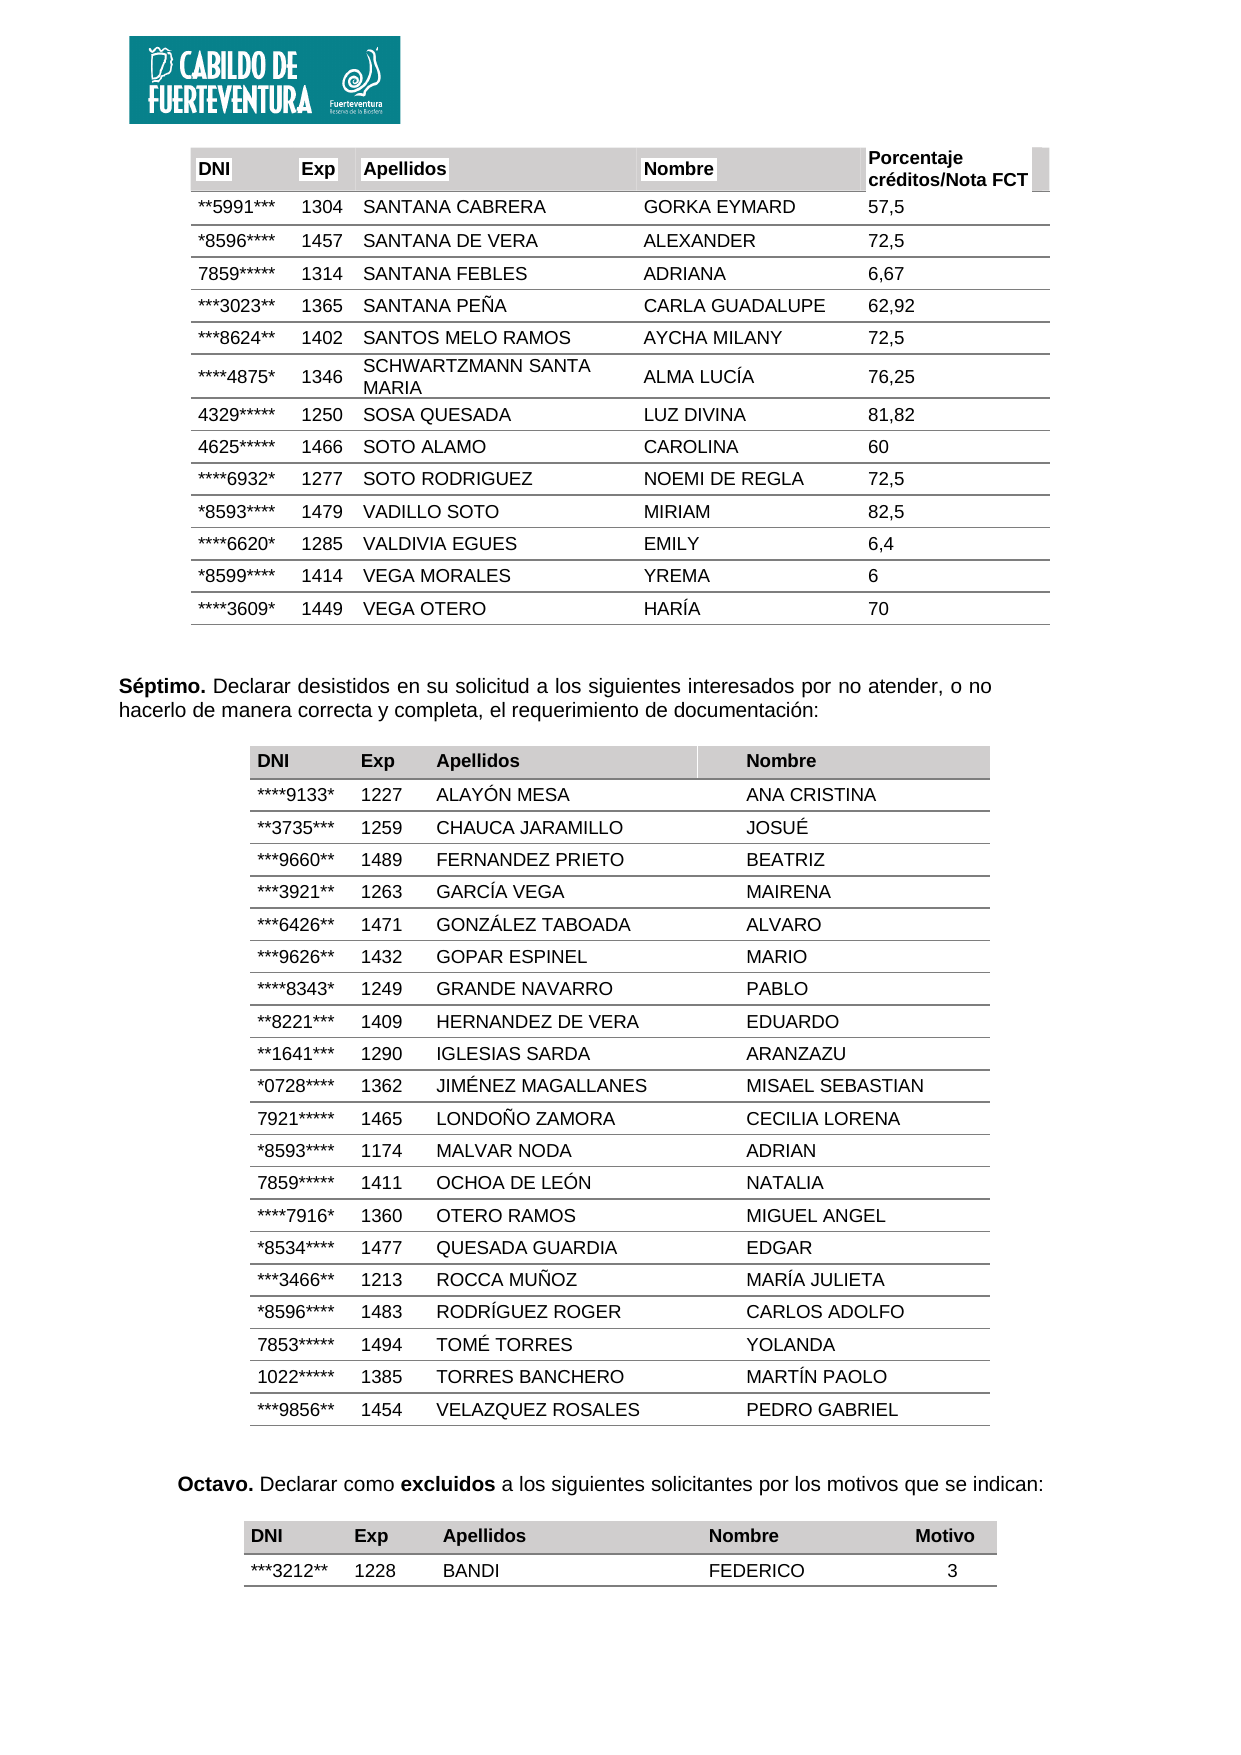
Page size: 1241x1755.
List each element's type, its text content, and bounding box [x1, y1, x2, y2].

table_cell 1213 [348, 1265, 419, 1295]
table_cell GOPAR ESPINEL [419, 941, 697, 972]
table_header Nombre [618, 1521, 860, 1553]
table_cell ****9133* [250, 780, 348, 810]
table_cell 1465 [348, 1103, 419, 1133]
table_cell PEDRO GABRIEL [698, 1394, 990, 1424]
table_cell BANDI [419, 1555, 618, 1585]
table_cell ALAYÓN MESA [419, 780, 697, 810]
table_cell **8221*** [250, 1006, 348, 1037]
table_cell CECILIA LORENA [698, 1103, 990, 1133]
table_cell SANTOS MELO RAMOS [353, 323, 608, 353]
table_cell ***3212** [244, 1555, 342, 1585]
table_cell VEGA OTERO [353, 593, 608, 624]
table_cell 1411 [348, 1167, 419, 1198]
table_cell GONZÁLEZ TABOADA [419, 909, 697, 939]
table_cell ****8343* [250, 973, 348, 1004]
table_cell ***9626** [250, 941, 348, 972]
table_cell VEGA MORALES [353, 561, 608, 591]
table_cell ****4875* [191, 355, 289, 397]
table_cell 6 [847, 561, 1050, 591]
text Séptimo. Declarar desistidos en su solicitud a los siguientes interesados por no atender, o no hacerlo de manera correcta y completa, el requerimiento de documentación: [119, 674, 1064, 722]
table_cell LONDOÑO ZAMORA [419, 1103, 697, 1133]
table_cell 7853***** [250, 1329, 348, 1360]
table_cell 60 [847, 431, 1050, 462]
table_cell ****6620* [191, 528, 289, 559]
table_cell 1314 [289, 258, 353, 288]
table_cell *8593**** [250, 1135, 348, 1166]
table_cell SCHWARTZMANN SANTA MARIA [353, 355, 608, 397]
table_cell CAROLINA [608, 431, 847, 462]
table_header Apellidos [419, 746, 697, 778]
table_header Apellidos [419, 1521, 618, 1553]
table_cell 72,5 [847, 226, 1050, 256]
table_cell 70 [847, 593, 1050, 624]
table_cell RODRÍGUEZ ROGER [419, 1297, 697, 1327]
table_cell 72,5 [847, 323, 1050, 353]
table_cell GRANDE NAVARRO [419, 973, 697, 1004]
table_cell MIRIAM [608, 496, 847, 527]
table_cell 1471 [348, 909, 419, 939]
table_header Nombre [698, 746, 990, 778]
table_cell 1227 [348, 780, 419, 810]
table_header 1304 [289, 196, 353, 224]
table_cell 6,4 [847, 528, 1050, 559]
table_cell 1432 [348, 941, 419, 972]
table_header SANTANA CABRERA [353, 196, 608, 224]
table_cell 1263 [348, 877, 419, 907]
table_cell 7859***** [250, 1167, 348, 1198]
table_cell 3 [860, 1555, 997, 1585]
table_header **5991*** [191, 196, 289, 224]
table_cell 1449 [289, 593, 353, 624]
table_cell ARANZAZU [698, 1038, 990, 1069]
table_cell NOEMI DE REGLA [608, 464, 847, 494]
table_cell 1346 [289, 355, 353, 397]
table_cell 1494 [348, 1329, 419, 1360]
table_cell 1402 [289, 323, 353, 353]
table_cell ADRIAN [698, 1135, 990, 1166]
table_cell 1285 [289, 528, 353, 559]
table_cell EDUARDO [698, 1006, 990, 1037]
table_cell MARTÍN PAOLO [698, 1361, 990, 1392]
table_cell MARÍA JULIETA [698, 1265, 990, 1295]
table_cell 1457 [289, 226, 353, 256]
table_cell 1228 [342, 1555, 419, 1585]
table_cell AYCHA MILANY [608, 323, 847, 353]
table_cell OCHOA DE LEÓN [419, 1167, 697, 1198]
table_cell ROCCA MUÑOZ [419, 1265, 697, 1295]
table_cell ALVARO [698, 909, 990, 939]
text Octavo. Declarar como excluidos a los siguientes solicitantes por los motivos que se indican: [177, 1472, 1076, 1496]
table_cell 76,25 [847, 355, 1050, 397]
table_header Exp [342, 1521, 419, 1553]
table_cell *8593**** [191, 496, 289, 527]
table_cell ***6426** [250, 909, 348, 939]
table_cell JOSUÉ [698, 812, 990, 843]
table_cell *8599**** [191, 561, 289, 591]
table_cell SANTANA DE VERA [353, 226, 608, 256]
table_cell 1483 [348, 1297, 419, 1327]
table_cell ALMA LUCÍA [608, 355, 847, 397]
table_cell 1479 [289, 496, 353, 527]
table_cell ***9660** [250, 844, 348, 875]
table_cell *8534**** [250, 1232, 348, 1263]
table_header DNI [244, 1521, 342, 1553]
table_cell 1022***** [250, 1361, 348, 1392]
table_cell 1365 [289, 290, 353, 321]
table_cell **1641*** [250, 1038, 348, 1069]
table_cell TOMÉ TORRES [419, 1329, 697, 1360]
table_cell ***3921** [250, 877, 348, 907]
table_cell 1290 [348, 1038, 419, 1069]
table_cell 1477 [348, 1232, 419, 1263]
table_cell HARÍA [608, 593, 847, 624]
table_cell 81,82 [847, 399, 1050, 430]
table_cell 72,5 [847, 464, 1050, 494]
table_cell SOTO ALAMO [353, 431, 608, 462]
table_header Exp [348, 746, 419, 778]
table_cell ADRIANA [608, 258, 847, 288]
table_cell ****7916* [250, 1200, 348, 1231]
table_cell 1385 [348, 1361, 419, 1392]
table_cell VELAZQUEZ ROSALES [419, 1394, 697, 1424]
table_cell *8596**** [191, 226, 289, 256]
table_cell FERNANDEZ PRIETO [419, 844, 697, 875]
table_cell CARLOS ADOLFO [698, 1297, 990, 1327]
table_cell CARLA GUADALUPE [608, 290, 847, 321]
table_cell TORRES BANCHERO [419, 1361, 697, 1392]
table_cell MIGUEL ANGEL [698, 1200, 990, 1231]
table_cell 4329***** [191, 399, 289, 430]
table_cell 1360 [348, 1200, 419, 1231]
table_cell 7921***** [250, 1103, 348, 1133]
table_cell SANTANA FEBLES [353, 258, 608, 288]
table_cell *8596**** [250, 1297, 348, 1327]
table_cell 62,92 [847, 290, 1050, 321]
table_cell CHAUCA JARAMILLO [419, 812, 697, 843]
table_cell FEDERICO [618, 1555, 860, 1585]
table_cell 1277 [289, 464, 353, 494]
table_cell 1174 [348, 1135, 419, 1166]
table_cell 1362 [348, 1071, 419, 1101]
table_cell ANA CRISTINA [698, 780, 990, 810]
table_cell ***9856** [250, 1394, 348, 1424]
table_header DNI [250, 746, 348, 778]
table_cell VALDIVIA EGUES [353, 528, 608, 559]
table_cell ALEXANDER [608, 226, 847, 256]
table_cell 4625***** [191, 431, 289, 462]
table_cell JIMÉNEZ MAGALLANES [419, 1071, 697, 1101]
table_cell MISAEL SEBASTIAN [698, 1071, 990, 1101]
table_cell ****6932* [191, 464, 289, 494]
table_cell 1259 [348, 812, 419, 843]
table_cell MARIO [698, 941, 990, 972]
table_cell 1466 [289, 431, 353, 462]
table_cell 1409 [348, 1006, 419, 1037]
table_header 57,5 [847, 196, 1050, 224]
table_cell 7859***** [191, 258, 289, 288]
table_cell 1249 [348, 973, 419, 1004]
table_cell 1489 [348, 844, 419, 875]
table_cell VADILLO SOTO [353, 496, 608, 527]
table_cell 6,67 [847, 258, 1050, 288]
table_cell ****3609* [191, 593, 289, 624]
table_cell QUESADA GUARDIA [419, 1232, 697, 1263]
table_cell SOSA QUESADA [353, 399, 608, 430]
table_header GORKA EYMARD [608, 196, 847, 224]
table_cell 1414 [289, 561, 353, 591]
table_cell SOTO RODRIGUEZ [353, 464, 608, 494]
table_cell YOLANDA [698, 1329, 990, 1360]
table_cell ***3466** [250, 1265, 348, 1295]
table_cell *0728**** [250, 1071, 348, 1101]
table_cell LUZ DIVINA [608, 399, 847, 430]
table_cell IGLESIAS SARDA [419, 1038, 697, 1069]
table_cell NATALIA [698, 1167, 990, 1198]
table_cell GARCÍA VEGA [419, 877, 697, 907]
table_cell PABLO [698, 973, 990, 1004]
table_cell ***3023** [191, 290, 289, 321]
table_header Motivo [860, 1521, 997, 1553]
table_cell BEATRIZ [698, 844, 990, 875]
table_cell ***8624** [191, 323, 289, 353]
table_cell 1454 [348, 1394, 419, 1424]
table_cell YREMA [608, 561, 847, 591]
table_cell EDGAR [698, 1232, 990, 1263]
table_cell 1250 [289, 399, 353, 430]
table_cell 82,5 [847, 496, 1050, 527]
table_cell MALVAR NODA [419, 1135, 697, 1166]
table_cell OTERO RAMOS [419, 1200, 697, 1231]
table_cell MAIRENA [698, 877, 990, 907]
table_cell **3735*** [250, 812, 348, 843]
table_cell EMILY [608, 528, 847, 559]
table_cell SANTANA PEÑA [353, 290, 608, 321]
table_cell HERNANDEZ DE VERA [419, 1006, 697, 1037]
